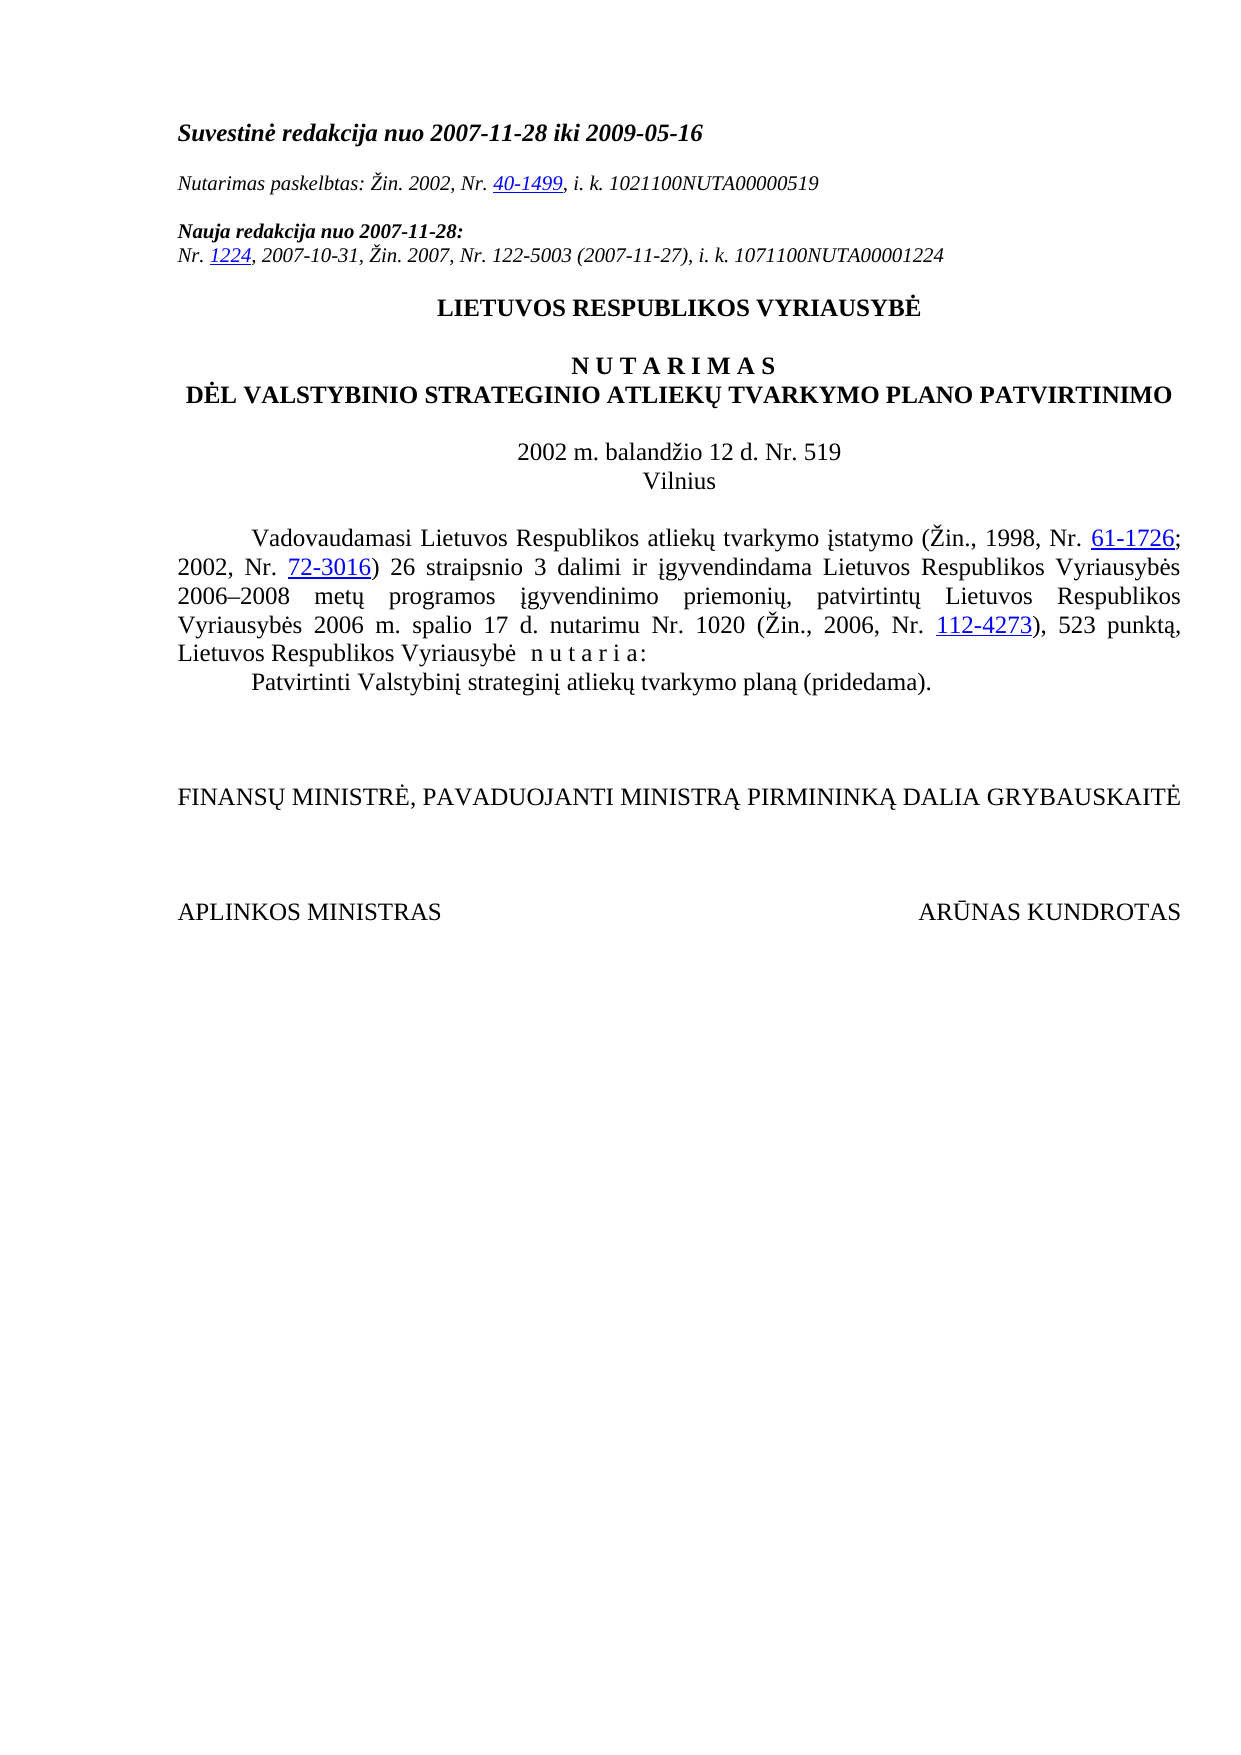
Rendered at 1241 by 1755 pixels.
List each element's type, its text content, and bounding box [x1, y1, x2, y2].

text 2002 m. balandžio 12 d. Nr. 519 [177, 437, 1181, 466]
text Nutarimas paskelbtas: Žin. 2002, Nr. 40-1499, i. k. 1021100NUTA00000519 [177, 171, 1181, 195]
text DĖL VALSTYBINIO STRATEGINIO ATLIEKŲ TVARKYMO PLANO PATVIRTINIMO [177, 380, 1181, 408]
text Vilnius [177, 466, 1181, 495]
text Aplinkos ministras Arūnas Kundrotas [177, 897, 1181, 926]
text Vadovaudamasi Lietuvos Respublikos atliekų tvarkymo įstatymo (Žin., 1998, Nr. 61-1726; 2002, Nr. 72-3016) 26 straipsnio 3 dalimi ir įgyvendindama Lietuvos Respublikos Vyriausybės 2006–2008 metų programos įgyvendinimo priemonių, patvirtintų Lietuvos Respublikos Vyriausybės 2006 m. spalio 17 d. nutarimu Nr. 1020 (Žin., 2006, Nr. 112-4273), 523 punktą, Lietuvos Respublikos Vyriausybė nutaria: [177, 523, 1181, 667]
text Patvirtinti Valstybinį strateginį atliekų tvarkymo planą (pridedama). [177, 667, 1181, 696]
text NUTARIMAS [177, 351, 1181, 380]
text Nauja redakcija nuo 2007-11-28: [177, 219, 1181, 243]
text Suvestinė redakcija nuo 2007-11-28 iki 2009-05-16 [177, 118, 1181, 147]
text Nr. 1224, 2007-10-31, Žin. 2007, Nr. 122-5003 (2007-11-27), i. k. 1071100NUTA00001224 [177, 243, 1181, 267]
text LIETUVOS RESPUBLIKOS VYRIAUSYBĖ [177, 293, 1181, 322]
text Finansų ministrė, pavaduojanti Ministrą Pirmininką Dalia Grybauskaitė [177, 782, 1181, 811]
